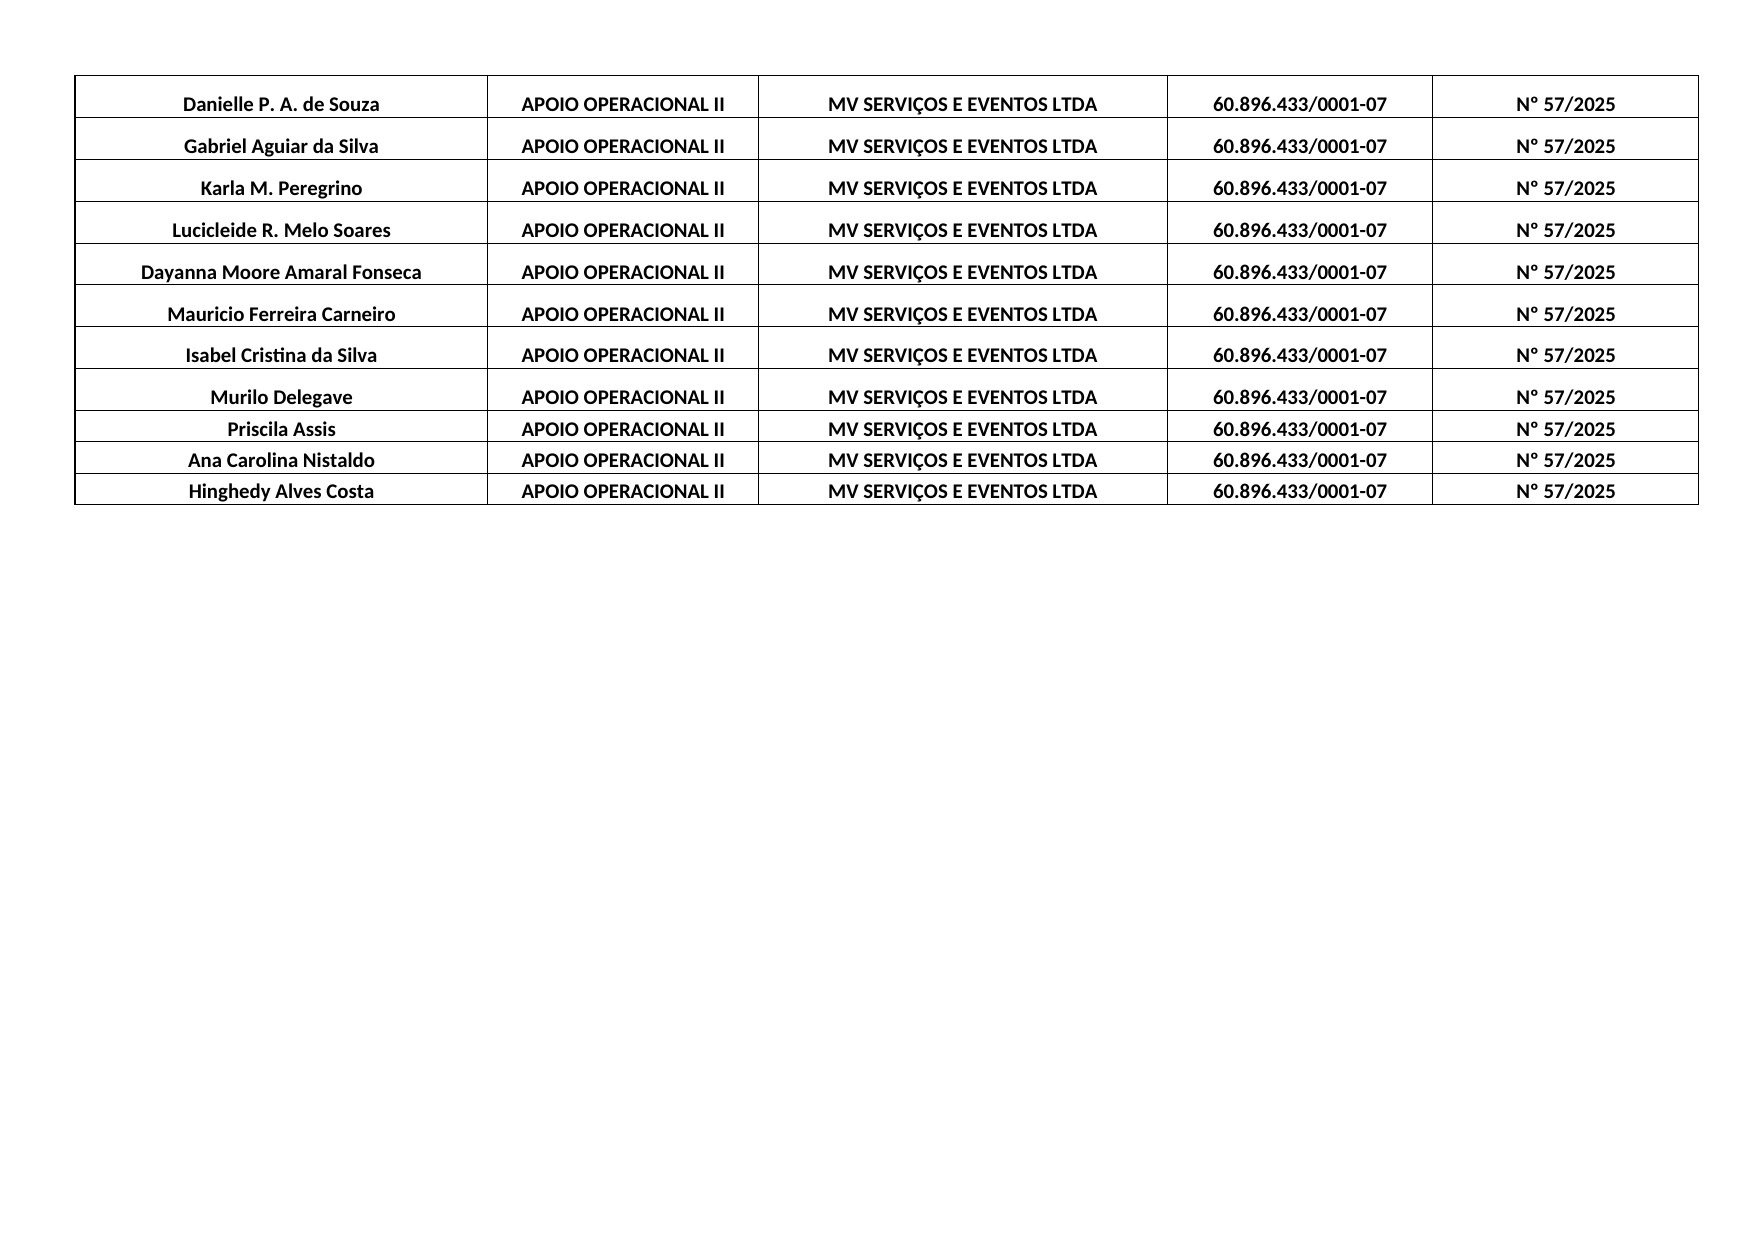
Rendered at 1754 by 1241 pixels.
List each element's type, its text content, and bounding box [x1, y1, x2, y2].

table_cell Mauricio Ferreira Carneiro [76, 285, 487, 326]
table_cell APOIO OPERACIONAL II [488, 76, 758, 117]
table_cell 60.896.433/0001-07 [1168, 442, 1432, 472]
table_cell APOIO OPERACIONAL II [488, 411, 758, 441]
table_cell MV SERVIÇOS E EVENTOS LTDA [759, 285, 1167, 326]
table_cell Nº 57/2025 [1433, 76, 1698, 117]
table_cell MV SERVIÇOS E EVENTOS LTDA [759, 474, 1167, 504]
table_cell APOIO OPERACIONAL II [488, 369, 758, 410]
table_cell MV SERVIÇOS E EVENTOS LTDA [759, 202, 1167, 242]
table_cell 60.896.433/0001-07 [1168, 118, 1432, 159]
table_cell 60.896.433/0001-07 [1168, 369, 1432, 410]
table_cell APOIO OPERACIONAL II [488, 244, 758, 284]
table_cell Lucicleide R. Melo Soares [76, 202, 487, 242]
table_cell Nº 57/2025 [1433, 160, 1698, 201]
table_cell APOIO OPERACIONAL II [488, 118, 758, 159]
table_cell MV SERVIÇOS E EVENTOS LTDA [759, 369, 1167, 410]
table_cell Dayanna Moore Amaral Fonseca [76, 244, 487, 284]
table_cell Nº 57/2025 [1433, 474, 1698, 504]
table_cell MV SERVIÇOS E EVENTOS LTDA [759, 76, 1167, 117]
table_cell Ana Carolina Nistaldo [76, 442, 487, 472]
table_cell Karla M. Peregrino [76, 160, 487, 201]
table_cell 60.896.433/0001-07 [1168, 244, 1432, 284]
table_cell Gabriel Aguiar da Silva [76, 118, 487, 159]
table_cell Nº 57/2025 [1433, 244, 1698, 284]
table_cell APOIO OPERACIONAL II [488, 202, 758, 242]
table_cell 60.896.433/0001-07 [1168, 202, 1432, 242]
table_cell Nº 57/2025 [1433, 118, 1698, 159]
table_cell 60.896.433/0001-07 [1168, 327, 1432, 368]
table_cell Hinghedy Alves Costa [76, 474, 487, 504]
table_cell Isabel Cristina da Silva [76, 327, 487, 368]
table_cell Nº 57/2025 [1433, 369, 1698, 410]
table_cell 60.896.433/0001-07 [1168, 411, 1432, 441]
table_cell APOIO OPERACIONAL II [488, 442, 758, 472]
table_cell MV SERVIÇOS E EVENTOS LTDA [759, 442, 1167, 472]
table_cell 60.896.433/0001-07 [1168, 474, 1432, 504]
table_cell Danielle P. A. de Souza [76, 76, 487, 117]
table_cell Nº 57/2025 [1433, 327, 1698, 368]
table_cell APOIO OPERACIONAL II [488, 160, 758, 201]
table_cell Nº 57/2025 [1433, 411, 1698, 441]
table_cell Nº 57/2025 [1433, 202, 1698, 242]
table_cell Murilo Delegave [76, 369, 487, 410]
table_cell 60.896.433/0001-07 [1168, 76, 1432, 117]
table_cell APOIO OPERACIONAL II [488, 285, 758, 326]
table_cell MV SERVIÇOS E EVENTOS LTDA [759, 327, 1167, 368]
table_cell MV SERVIÇOS E EVENTOS LTDA [759, 118, 1167, 159]
table_cell Priscila Assis [76, 411, 487, 441]
table_cell MV SERVIÇOS E EVENTOS LTDA [759, 160, 1167, 201]
table_cell MV SERVIÇOS E EVENTOS LTDA [759, 244, 1167, 284]
table_cell MV SERVIÇOS E EVENTOS LTDA [759, 411, 1167, 441]
table_cell 60.896.433/0001-07 [1168, 160, 1432, 201]
table_cell Nº 57/2025 [1433, 285, 1698, 326]
table_cell APOIO OPERACIONAL II [488, 474, 758, 504]
table_cell Nº 57/2025 [1433, 442, 1698, 472]
table_cell APOIO OPERACIONAL II [488, 327, 758, 368]
table_cell 60.896.433/0001-07 [1168, 285, 1432, 326]
